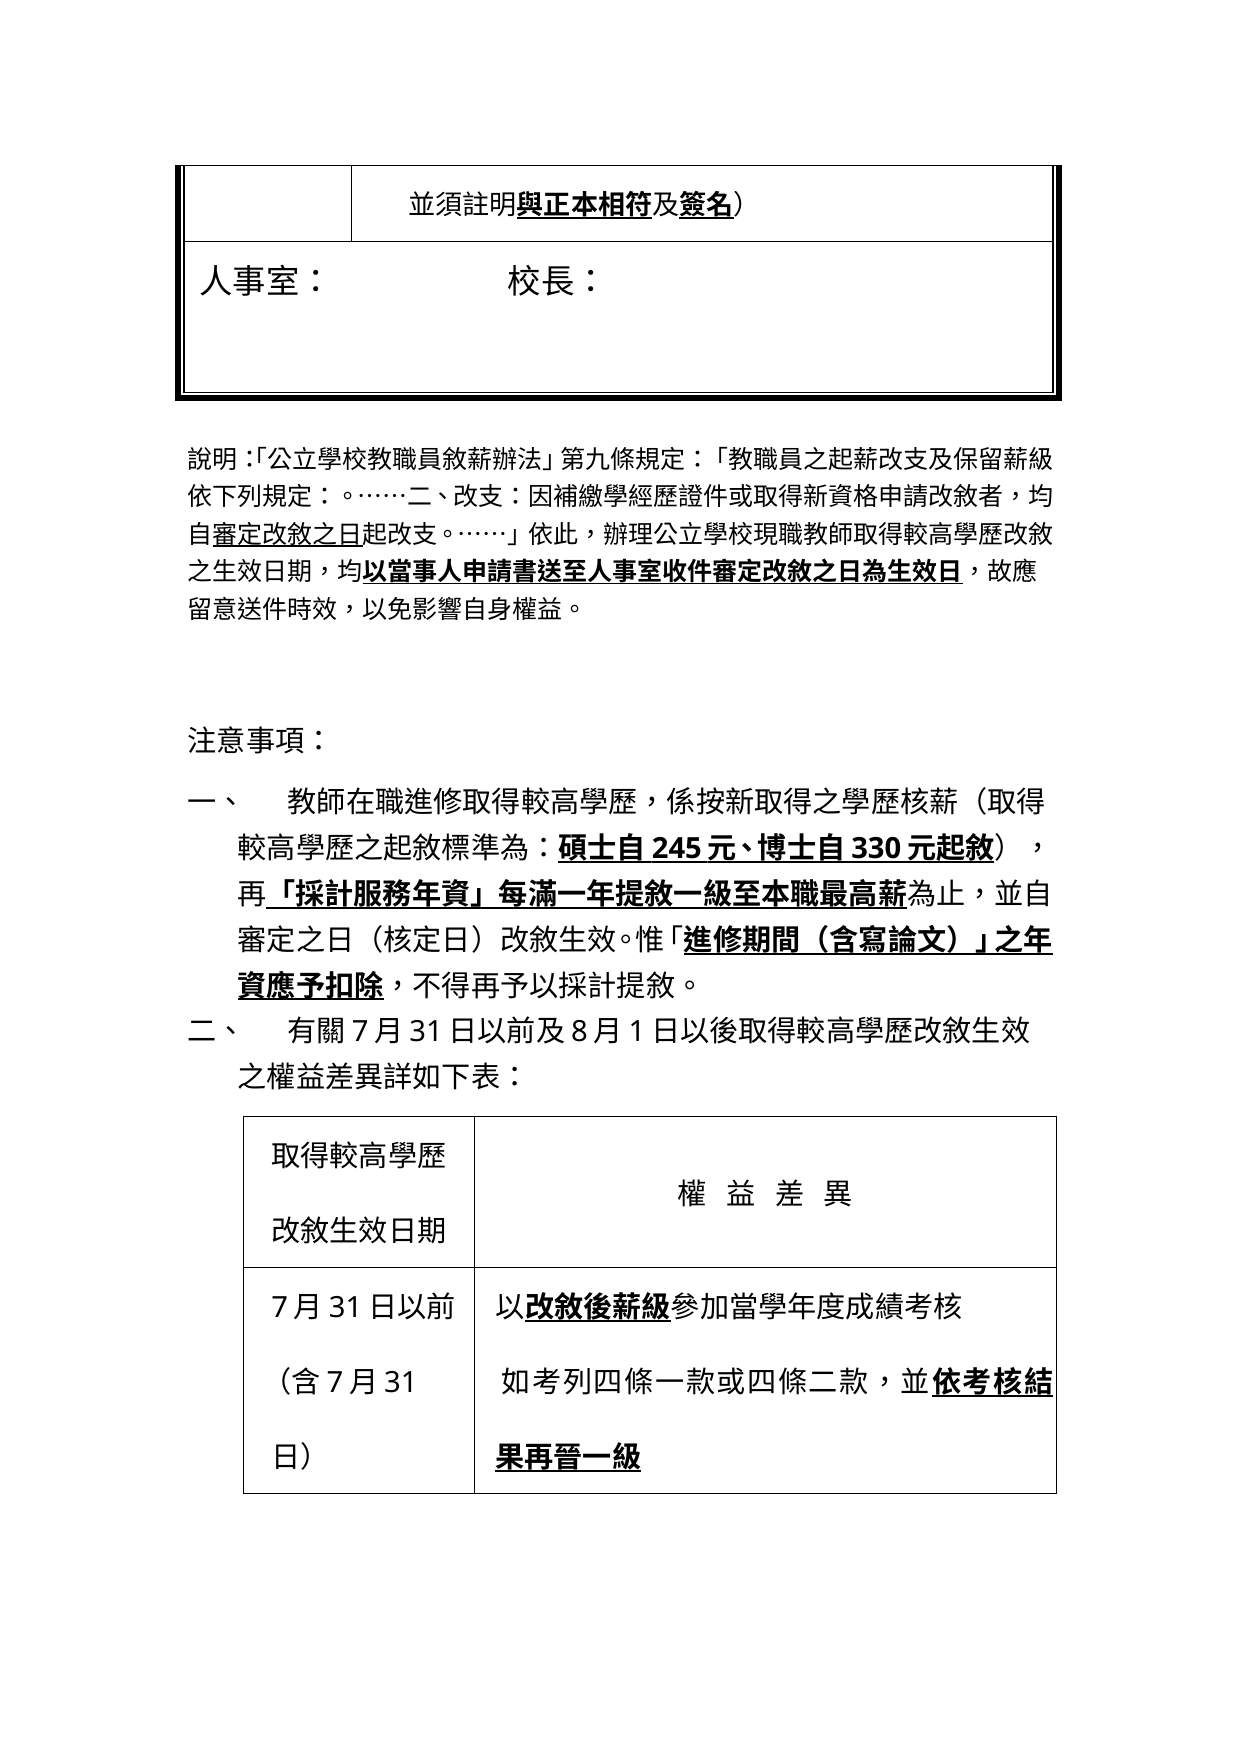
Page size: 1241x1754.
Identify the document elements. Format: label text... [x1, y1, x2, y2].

table_cell 以改敘後薪級參加當學年度成績考核 如考列四條一款或四條二款，並依考核結果再晉一級 [475, 1268, 1056, 1493]
table_cell 人事室： 校長： [185, 242, 1052, 392]
text 注意事項： [187, 701, 1053, 776]
table_cell [185, 166, 351, 241]
list 教師在職進修取得較高學歷，係按新取得之學歷核薪（取得較高學歷之起敘標準為：碩士自245元、博士自330元起敘），再「採計服務年資」每滿一年提敘一級至本職最高薪為止，並自審定之日（核定日）改敘生效。惟「進修期間（含寫論文）」之年資應予扣除，不得再予以採計提敘。 [187, 776, 1053, 1005]
table_header 權 益 差 異 [475, 1117, 1056, 1267]
table_cell 並須註明與正本相符及簽名） [352, 166, 1052, 241]
table_header 取得較高學歷 改敘生效日期 [244, 1117, 474, 1267]
text 說明：「公立學校教職員敘薪辦法」第九條規定：「教職員之起薪改支及保留薪級，依下列規定：。……二、改支：因補繳學經歷證件或取得新資格申請改敘者，均自審定改敘之日起改支。……」依此，辦理公立學校現職教師取得較高學歷改敘之生效日期，均以當事人申請書送至人事室收件審定改敘之日為生效日，故應留意送件時效，以免影響自身權益。 [187, 438, 1053, 626]
table_cell 7月31日以前 （含7月31日） [244, 1268, 474, 1493]
list 有關7月31日以前及8月1日以後取得較高學歷改敘生效之權益差異詳如下表： [187, 1005, 1053, 1097]
